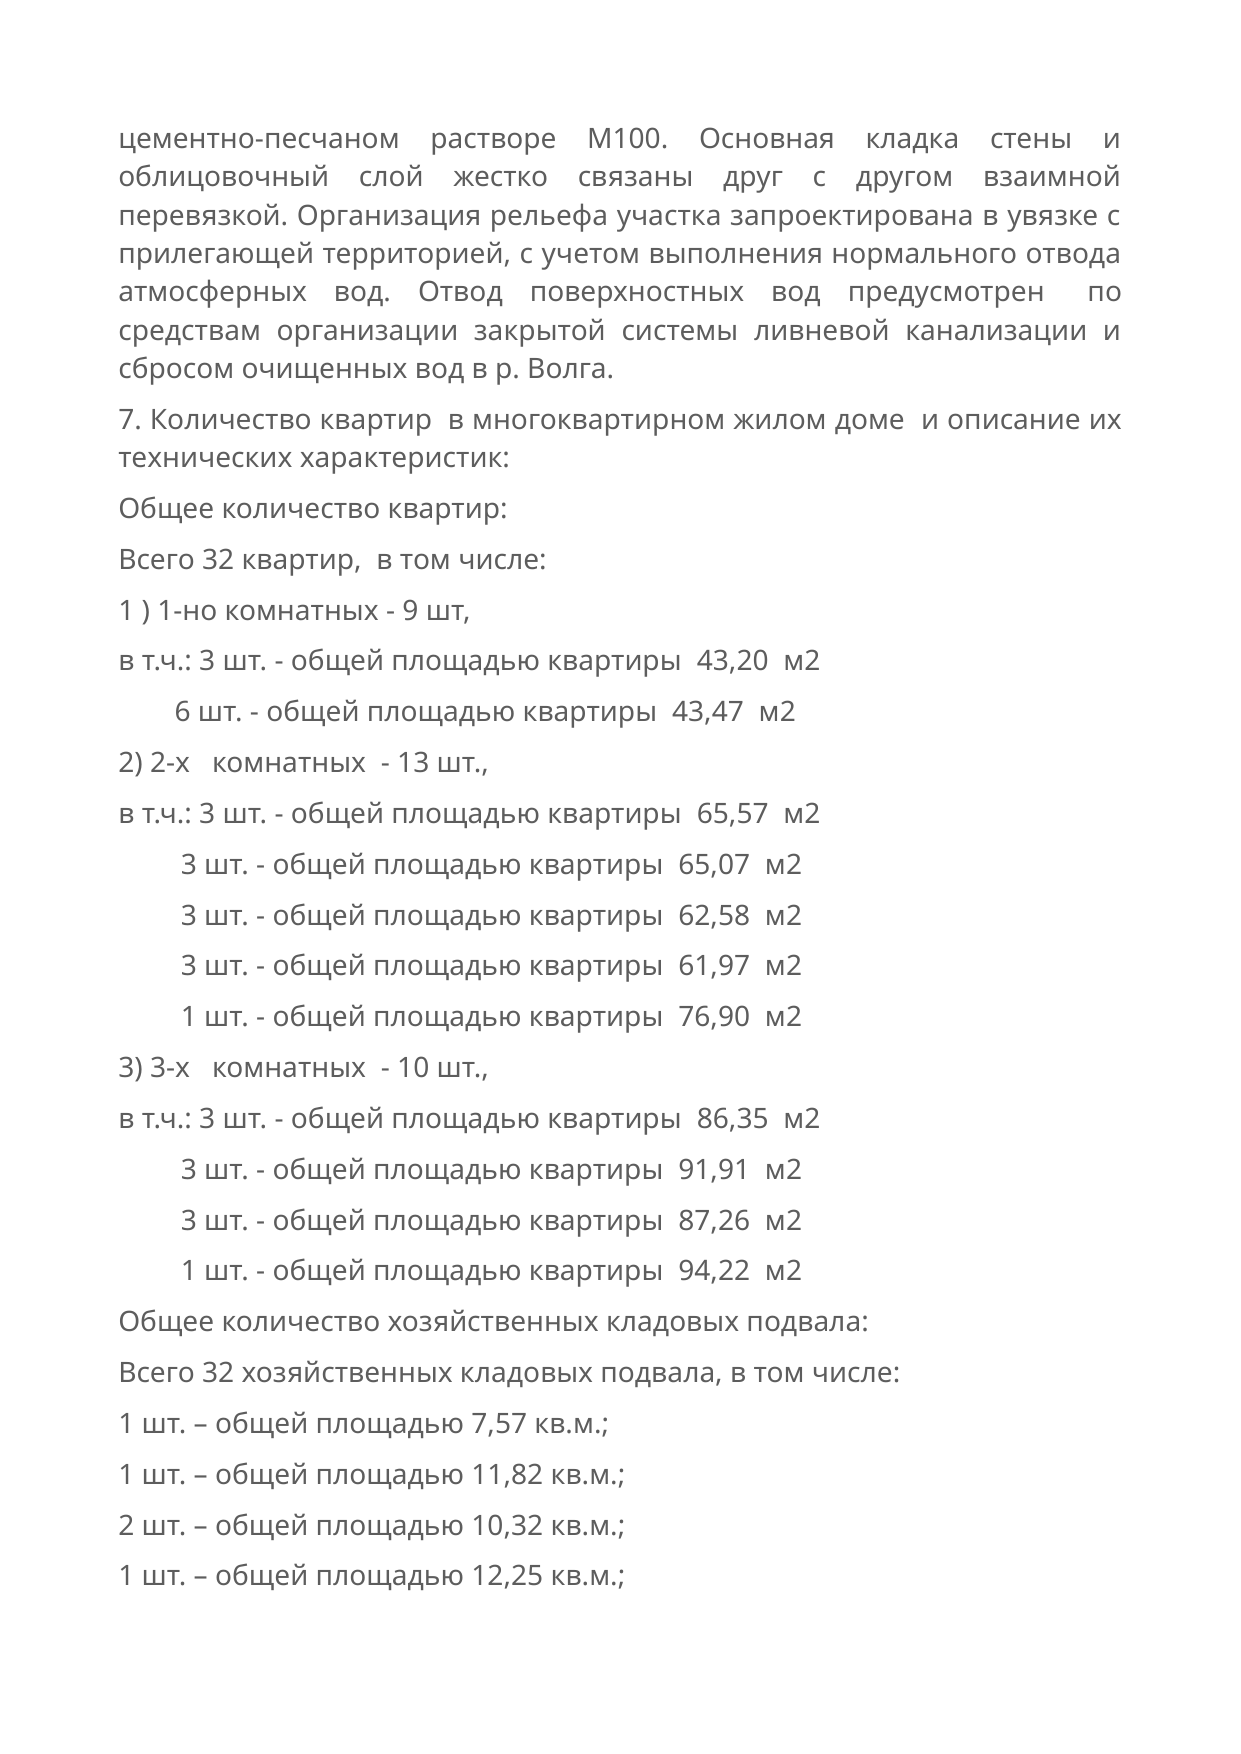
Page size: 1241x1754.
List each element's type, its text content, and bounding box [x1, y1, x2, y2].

text 1 шт. – общей площадью 12,25 кв.м.; [118, 1556, 1122, 1594]
text в т.ч.: 3 шт. - общей площадью квартиры 86,35 м2 [118, 1098, 1122, 1136]
text 3 шт. - общей площадью квартиры 91,91 м2 [118, 1149, 1122, 1187]
text 2) 2-х комнатных - 13 шт., [118, 742, 1122, 781]
text Всего 32 хозяйственных кладовых подвала, в том числе: [118, 1352, 1122, 1391]
text 7. Количество квартир в многоквартирном жилом доме и описание их технических характеристик: [118, 399, 1122, 476]
text в т.ч.: 3 шт. - общей площадью квартиры 65,57 м2 [118, 793, 1122, 831]
text 1 шт. - общей площадью квартиры 94,22 м2 [118, 1251, 1122, 1289]
text Общее количество хозяйственных кладовых подвала: [118, 1301, 1122, 1340]
text 1 шт. - общей площадью квартиры 76,90 м2 [118, 996, 1122, 1035]
text 3 шт. - общей площадью квартиры 62,58 м2 [118, 895, 1122, 933]
text 3 шт. - общей площадью квартиры 61,97 м2 [118, 946, 1122, 984]
text 3 шт. - общей площадью квартиры 65,07 м2 [118, 844, 1122, 882]
text Всего 32 квартир, в том числе: [118, 539, 1122, 577]
text 1 шт. – общей площадью 7,57 кв.м.; [118, 1403, 1122, 1441]
text 2 шт. – общей площадью 10,32 кв.м.; [118, 1505, 1122, 1543]
text Общее количество квартир: [118, 488, 1122, 526]
text в т.ч.: 3 шт. - общей площадью квартиры 43,20 м2 [118, 641, 1122, 679]
text 6 шт. - общей площадью квартиры 43,47 м2 [118, 691, 1122, 730]
text 3) 3-х комнатных - 10 шт., [118, 1047, 1122, 1086]
text 1 ) 1-но комнатных - 9 шт, [118, 590, 1122, 628]
text 1 шт. – общей площадью 11,82 кв.м.; [118, 1454, 1122, 1492]
text 3 шт. - общей площадью квартиры 87,26 м2 [118, 1200, 1122, 1238]
text цементно-песчаном растворе М100. Основная кладка стены и облицовочный слой жестко связаны друг с другом взаимной перевязкой. Организация рельефа участка запроектирована в увязке с прилегающей территорией, с учетом выполнения нормального отвода атмосферных вод. Отвод поверхностных вод предусмотрен по средствам организации закрытой системы ливневой канализации и сбросом очищенных вод в р. Волга. [118, 118, 1122, 386]
